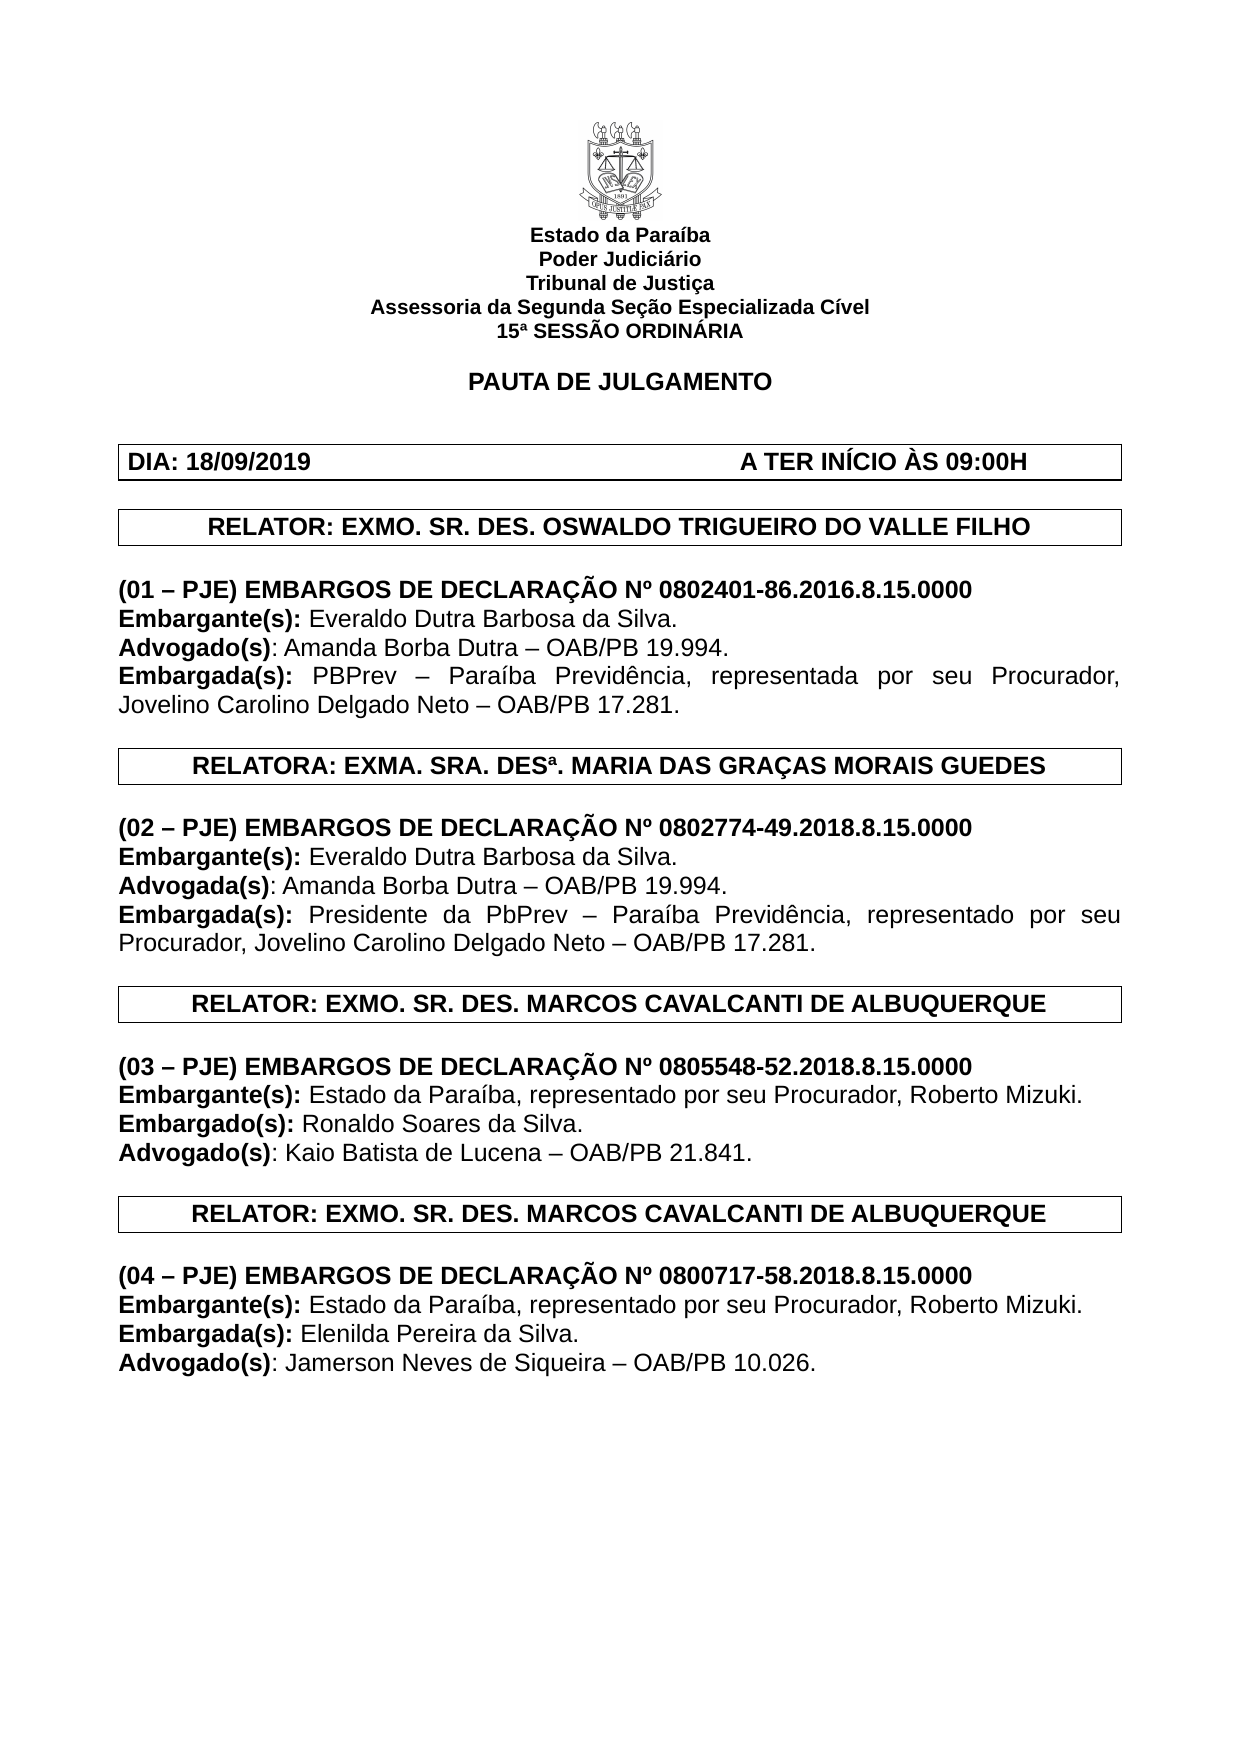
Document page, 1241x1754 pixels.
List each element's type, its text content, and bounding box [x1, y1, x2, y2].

text RELATOR: EXMO. SR. DES. MARCOS CAVALCANTI DE ALBUQUERQUE [119, 987, 1121, 1022]
text Embargante(s): Everaldo Dutra Barbosa da Silva. [118, 604, 1122, 633]
text DIA: 18/09/2019 A TER INÍCIO ÀS 09:00H [119, 445, 1121, 479]
text Embargante(s): Estado da Paraíba, representado por seu Procurador, Roberto Mizuki. [118, 1081, 1122, 1109]
text Poder Judiciário [118, 247, 1122, 271]
text Embargante(s): Everaldo Dutra Barbosa da Silva. [118, 842, 1122, 871]
text Assessoria da Segunda Seção Especializada Cível [118, 295, 1122, 319]
text RELATOR: EXMO. SR. DES. MARCOS CAVALCANTI DE ALBUQUERQUE [119, 1197, 1121, 1232]
text Advogada(s): Amanda Borba Dutra – OAB/PB 19.994. [118, 871, 1122, 900]
text Advogado(s): Kaio Batista de Lucena – OAB/PB 21.841. [118, 1138, 1122, 1167]
text Advogado(s): Jamerson Neves de Siqueira – OAB/PB 10.026. [118, 1348, 1122, 1376]
text PAUTA DE JULGAMENTO [118, 367, 1122, 396]
text Embargada(s): Presidente da PbPrev – Paraíba Previdência, representado por seu Procurador, Jovelino Carolino Delgado Neto – OAB/PB 17.281. [118, 900, 1122, 957]
text Estado da Paraíba [118, 223, 1122, 247]
text (02 – PJE) EMBARGOS DE DECLARAÇÃO Nº 0802774-49.2018.8.15.0000 [118, 813, 1122, 842]
text Embargado(s): Ronaldo Soares da Silva. [118, 1109, 1122, 1138]
text Embargante(s): Estado da Paraíba, representado por seu Procurador, Roberto Mizuki. [118, 1290, 1122, 1319]
text Embargada(s): Elenilda Pereira da Silva. [118, 1319, 1122, 1348]
text Tribunal de Justiça [118, 271, 1122, 295]
text 15ª SESSÃO ORDINÁRIA [118, 319, 1122, 343]
text RELATOR: EXMO. SR. DES. OSWALDO TRIGUEIRO DO VALLE FILHO [119, 510, 1121, 545]
text RELATORA: EXMA. SRA. DESª. MARIA DAS GRAÇAS MORAIS GUEDES [119, 749, 1121, 784]
text (01 – PJE) EMBARGOS DE DECLARAÇÃO Nº 0802401-86.2016.8.15.0000 [118, 575, 1122, 604]
text (03 – PJE) EMBARGOS DE DECLARAÇÃO Nº 0805548-52.2018.8.15.0000 [118, 1052, 1122, 1081]
text Embargada(s): PBPrev – Paraíba Previdência, representada por seu Procurador, Jovelino Carolino Delgado Neto – OAB/PB 17.281. [118, 661, 1122, 719]
picture [576, 119, 664, 222]
text Advogado(s): Amanda Borba Dutra – OAB/PB 19.994. [118, 633, 1122, 661]
text (04 – PJE) EMBARGOS DE DECLARAÇÃO Nº 0800717-58.2018.8.15.0000 [118, 1261, 1122, 1290]
